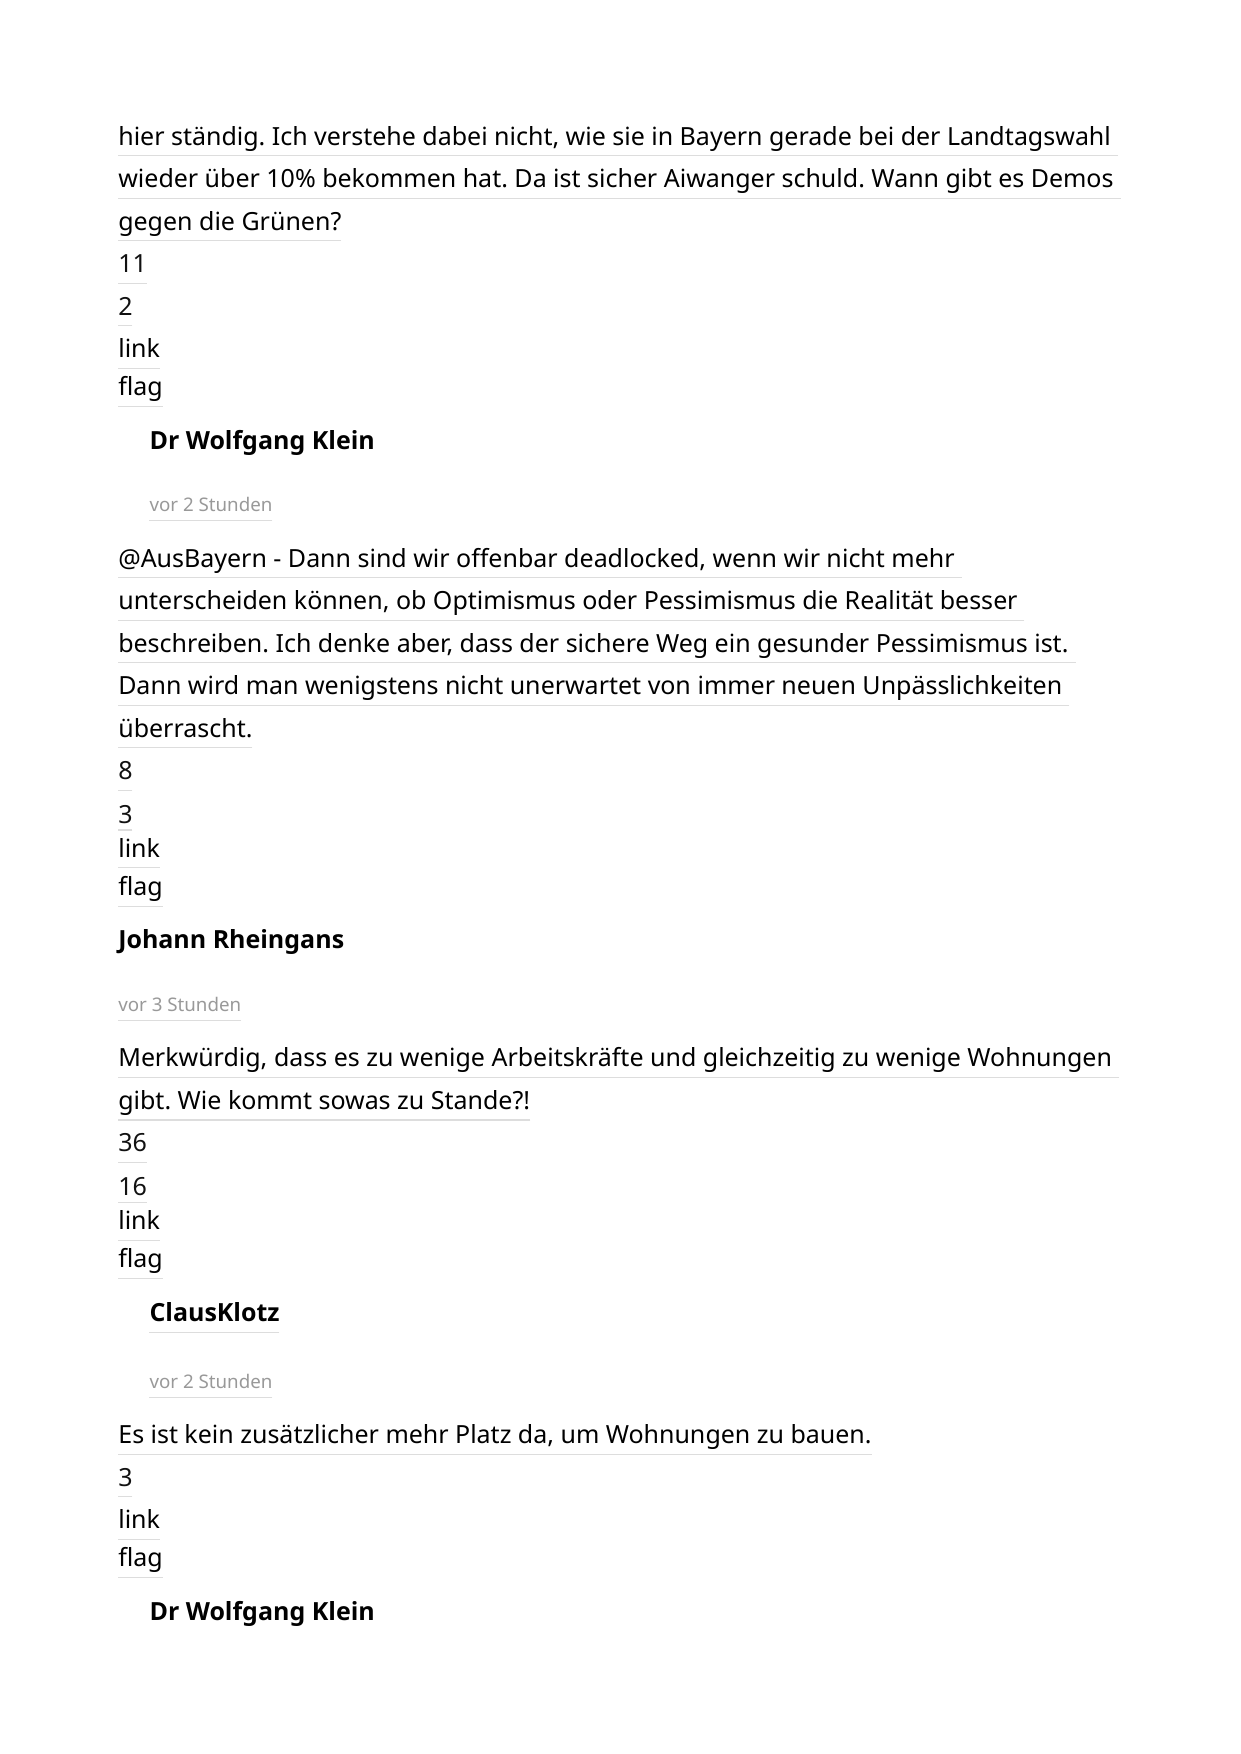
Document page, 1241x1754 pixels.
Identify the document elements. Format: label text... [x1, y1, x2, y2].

text @AusBayern - Dann sind wir offenbar deadlocked, wenn wir nicht mehr unterscheiden können, ob Optimismus oder Pessimismus die Realität besser beschreiben. Ich denke aber, dass der sichere Weg ein gesunder Pessimismus ist. Dann wird man wenigstens nicht unerwartet von immer neuen Unpässlichkeiten überrascht. [118, 540, 1122, 748]
text 2 [118, 288, 1122, 326]
text hier ständig. Ich verstehe dabei nicht, wie sie in Bayern gerade bei der Landtagswahl wieder über 10% bekommen hat. Da ist sicher Aiwanger schuld. Wann gibt es Demos gegen die Grünen? [118, 118, 1122, 241]
text Dr Wolfgang Klein [149, 422, 1122, 456]
text link [118, 831, 1122, 868]
text link [118, 1502, 1122, 1540]
text 36 [118, 1125, 1122, 1163]
text ClausKlotz [149, 1294, 1122, 1333]
text 3 [118, 1459, 1122, 1497]
text 8 [118, 753, 1122, 791]
text Merkwürdig, dass es zu wenige Arbeitskräfte und gleichzeitig zu wenige Wohnungen gibt. Wie kommt sowas zu Stande?! [118, 1040, 1122, 1121]
text 16 [118, 1168, 1122, 1203]
text flag [118, 868, 1122, 907]
text 11 [118, 246, 1122, 284]
text Es ist kein zusätzlicher mehr Platz da, um Wohnungen zu bauen. [118, 1417, 1122, 1455]
text vor 3 Stunden [118, 992, 1117, 1021]
text flag [118, 1540, 1122, 1578]
text link [118, 1203, 1122, 1241]
text 3 [118, 795, 1122, 831]
text vor 2 Stunden [149, 492, 1117, 521]
text flag [118, 369, 1122, 407]
text flag [118, 1241, 1122, 1279]
text Johann Rheingans [118, 922, 1122, 956]
text link [118, 331, 1122, 369]
text Dr Wolfgang Klein [149, 1593, 1122, 1628]
text vor 2 Stunden [149, 1368, 1117, 1398]
